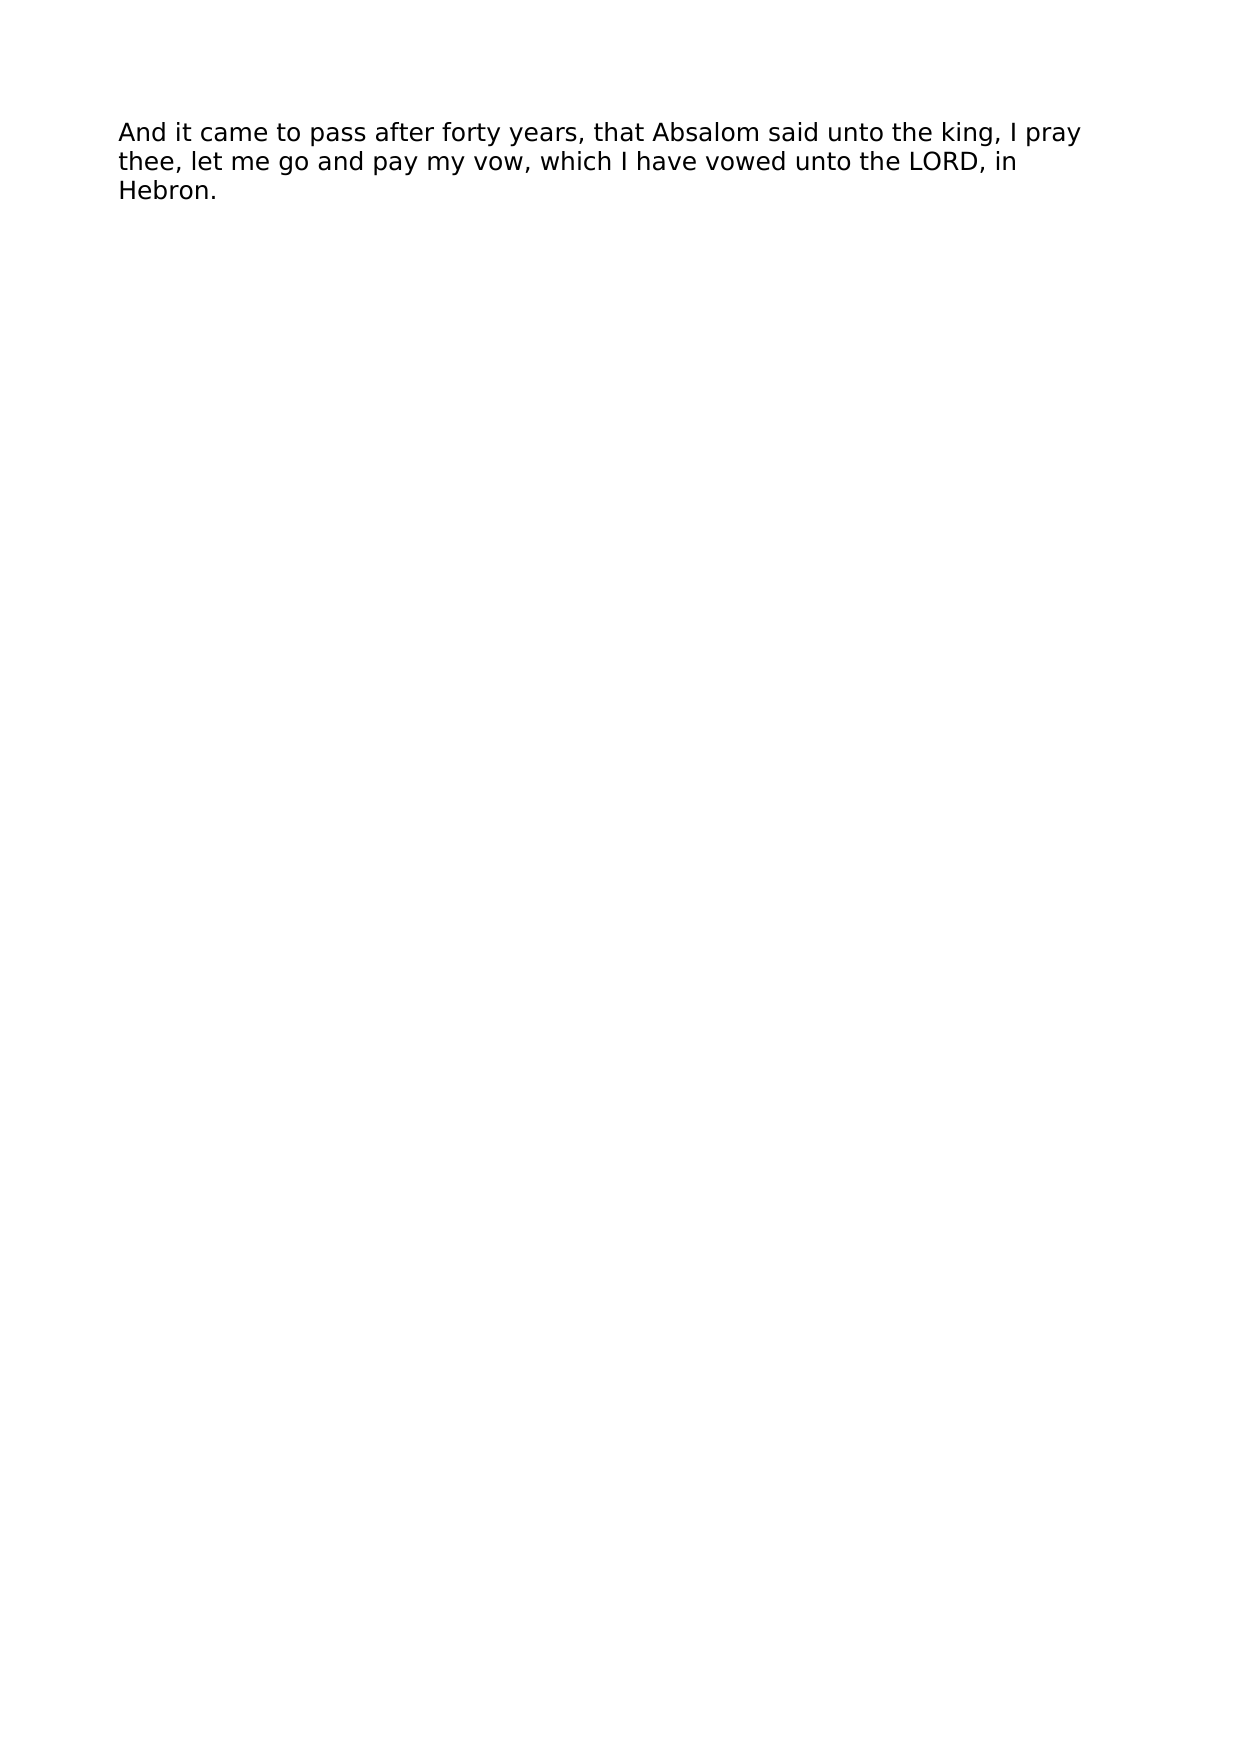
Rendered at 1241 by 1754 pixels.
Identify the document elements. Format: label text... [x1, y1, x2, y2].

text And it came to pass after forty years, that Absalom said unto the king, I pray thee, let me go and pay my vow, which I have vowed unto the LORD, in Hebron. [118, 118, 1122, 206]
